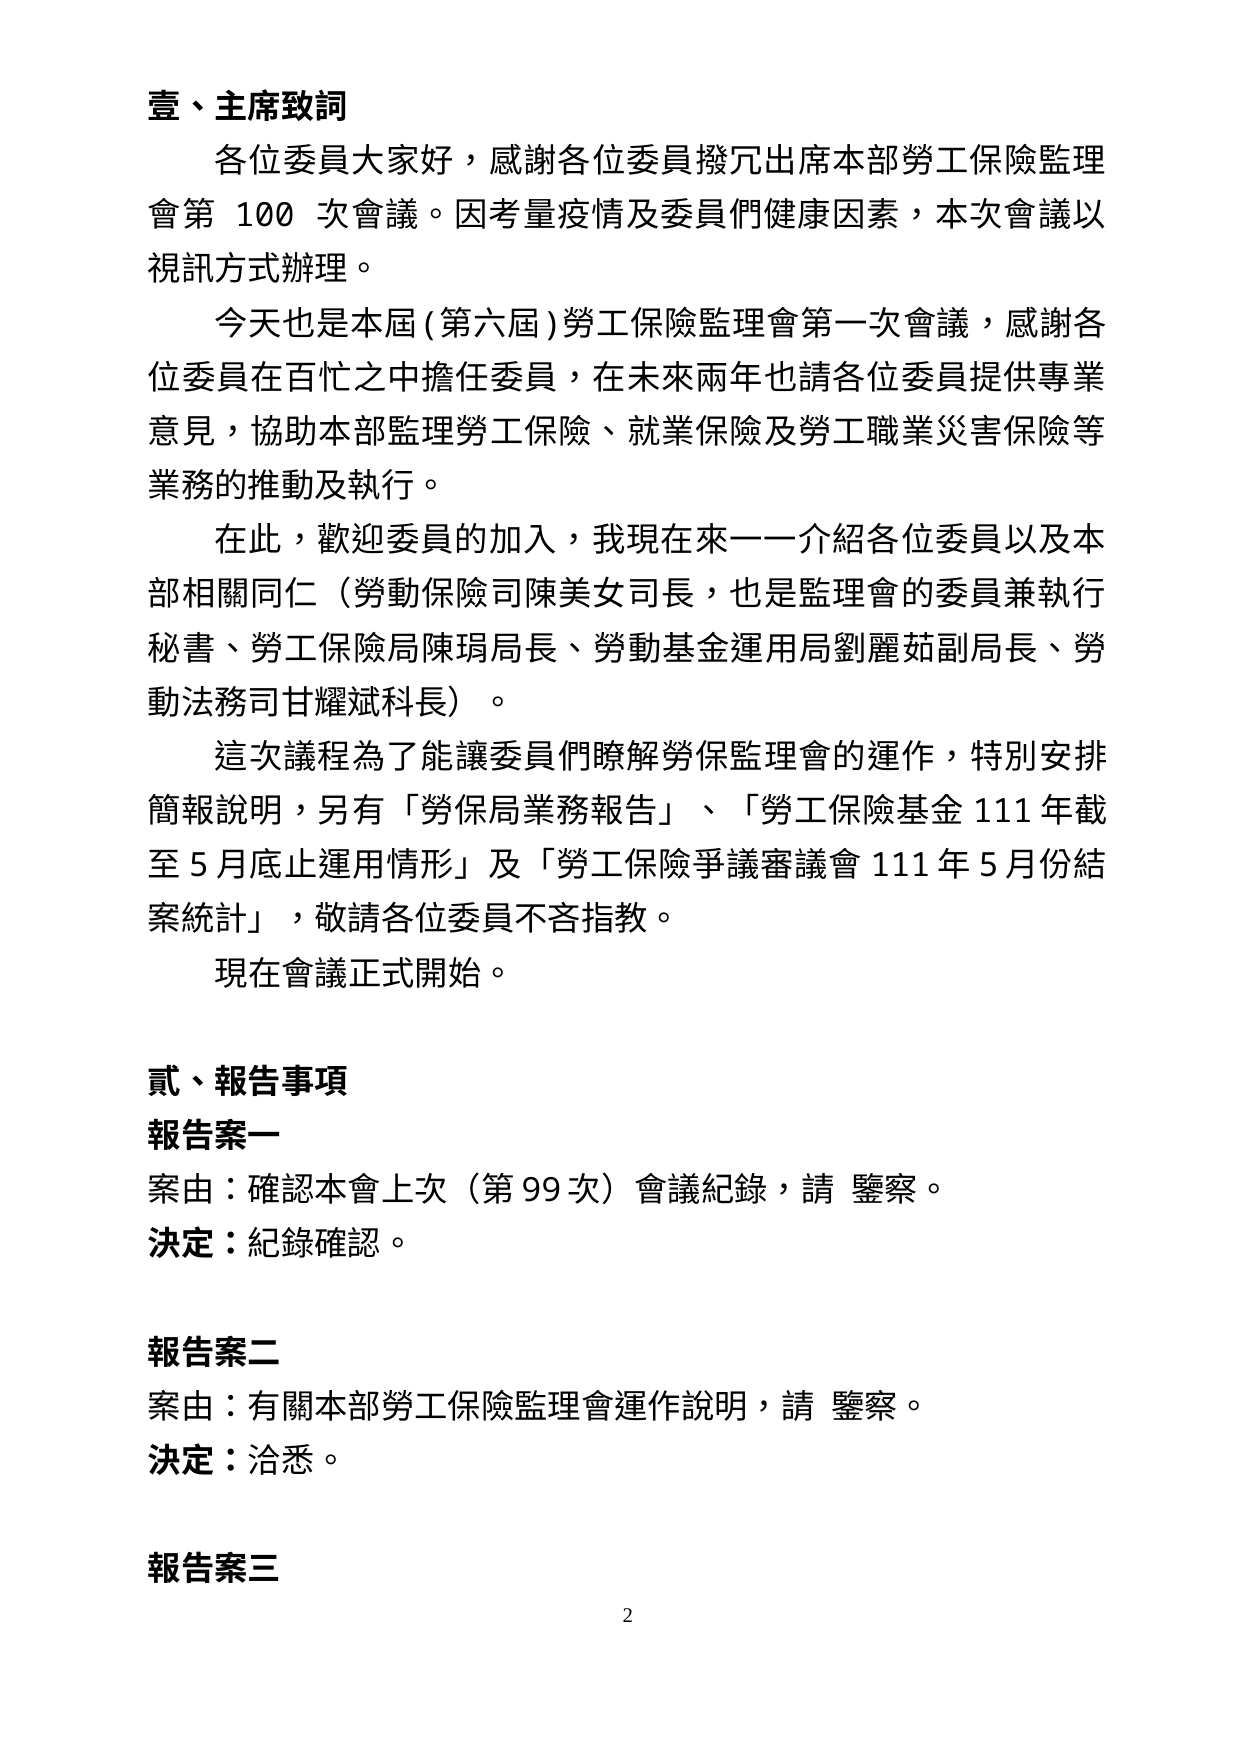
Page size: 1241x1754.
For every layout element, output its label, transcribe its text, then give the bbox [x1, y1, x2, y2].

text 案由：有關本部勞工保險監理會運作說明，請 鑒察。 [148, 1375, 1107, 1429]
text 案由：確認本會上次（第99次）會議紀錄，請 鑒察。 [148, 1158, 1107, 1212]
text 各位委員大家好，感謝各位委員撥冗出席本部勞工保險監理會第 100 次會議。因考量疫情及委員們健康因素，本次會議以視訊方式辦理。 [148, 129, 1107, 292]
text 壹、主席致詞 [148, 75, 1107, 129]
text 報告案一 [148, 1104, 1107, 1158]
text 貳、報告事項 [148, 1050, 1107, 1104]
text 報告案三 [148, 1537, 1107, 1592]
text 報告案二 [148, 1321, 1107, 1375]
text 決定：洽悉。 [148, 1429, 1107, 1483]
text 決定：紀錄確認。 [148, 1212, 1107, 1267]
text 現在會議正式開始。 [148, 942, 1107, 996]
text 這次議程為了能讓委員們瞭解勞保監理會的運作，特別安排簡報說明，另有「勞保局業務報告」、「勞工保險基金111年截至5月底止運用情形」及「勞工保險爭議審議會111年5月份結案統計」，敬請各位委員不吝指教。 [148, 725, 1107, 942]
text 今天也是本屆(第六屆)勞工保險監理會第一次會議，感謝各位委員在百忙之中擔任委員，在未來兩年也請各位委員提供專業意見，協助本部監理勞工保險、就業保險及勞工職業災害保險等業務的推動及執行。 [148, 292, 1107, 508]
text 在此，歡迎委員的加入，我現在來一一介紹各位委員以及本部相關同仁（勞動保險司陳美女司長，也是監理會的委員兼執行秘書、勞工保險局陳琄局長、勞動基金運用局劉麗茹副局長、勞動法務司甘耀斌科長）。 [148, 508, 1107, 725]
